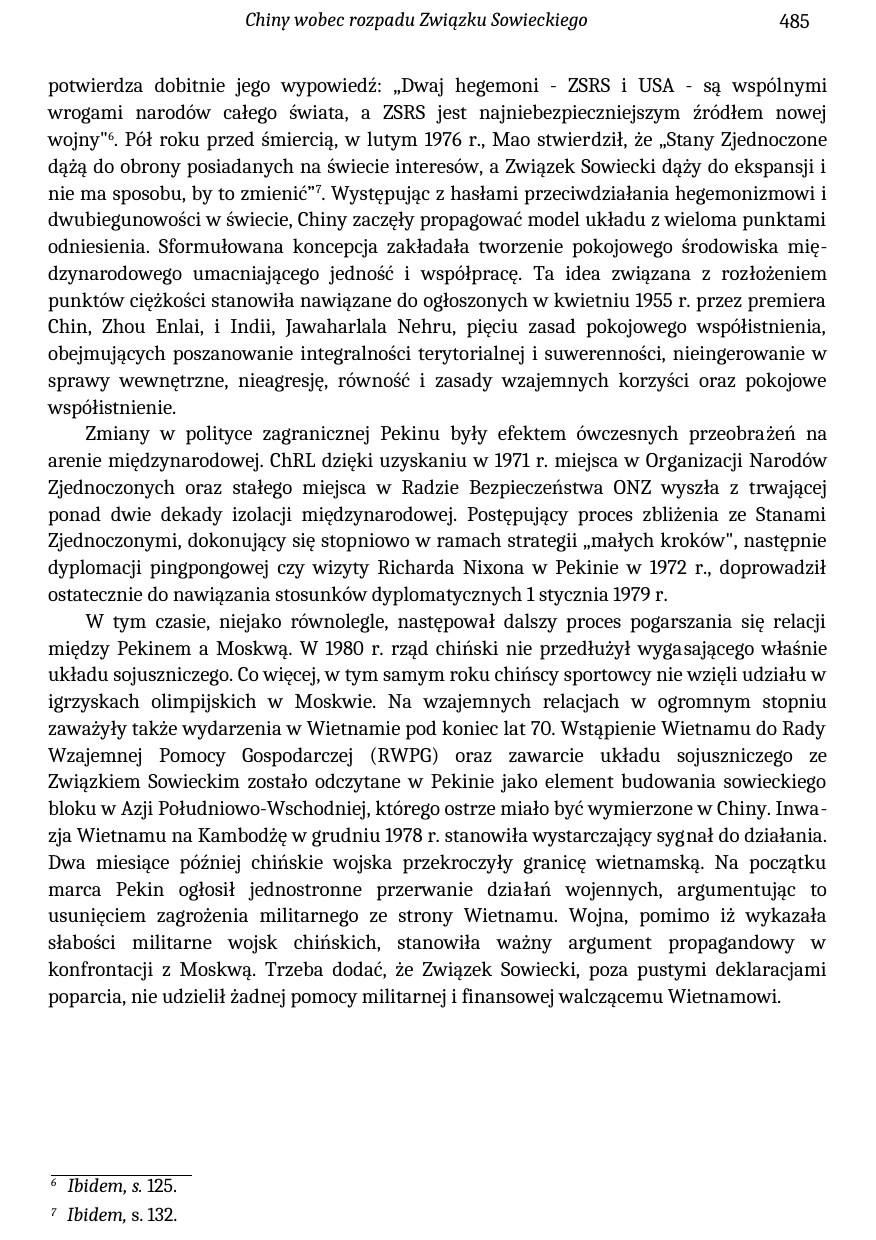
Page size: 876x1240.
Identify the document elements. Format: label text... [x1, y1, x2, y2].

text Zmiany w polityce zagranicznej Pekinu były efektem ówczesnych przeobra­żeń na arenie międzynarodowej. ChRL dzięki uzyskaniu w 1971 r. miejsca w Or­ganizacji Narodów Zjednoczonych oraz stałego miejsca w Radzie Bezpieczeń­stwa ONZ wyszła z trwającej ponad dwie dekady izolacji międzynarodowej. Postępujący proces zbliżenia ze Stanami Zjednoczonymi, dokonujący się stop­niowo w ramach strategii „małych kroków", następnie dyplomacji pingpongo­wej czy wizyty Richarda Nixona w Pekinie w 1972 r., doprowadził ostatecznie do nawiązania stosunków dyplomatycznych 1 stycznia 1979 r. [48, 422, 827, 607]
text potwierdza dobitnie jego wypowiedź: „Dwaj hegemoni - ZSRS i USA - są wspól­nymi wrogami narodów całego świata, a ZSRS jest najniebezpieczniejszym źródłem nowej wojny"6. Pół roku przed śmiercią, w lutym 1976 r., Mao stwier­dził, że „Stany Zjednoczone dążą do obrony posiadanych na świecie interesów, a Związek Sowiecki dąży do ekspansji i nie ma sposobu, by to zmienić”7. Wystę­pując z hasłami przeciwdziałania hegemonizmowi i dwubiegunowości w świe­cie, Chiny zaczęły propagować model układu z wieloma punktami odniesienia. Sformułowana koncepcja zakładała tworzenie pokojowego środowiska mię­dzynarodowego umacniającego jedność i współpracę. Ta idea związana z roz­łożeniem punktów ciężkości stanowiła nawiązane do ogłoszonych w kwietniu 1955 r. przez premiera Chin, Zhou Enlai, i Indii, Jawaharlala Nehru, pięciu zasad pokojowego współistnienia, obejmujących poszanowanie integralności teryto­rialnej i suwerenności, nieingerowanie w sprawy wewnętrzne, nieagresję, rów­ność i zasady wzajemnych korzyści oraz pokojowe współistnienie. [48, 74, 827, 419]
text Chiny wobec rozpadu Związku Sowieckiego [245, 9, 625, 32]
text 6 Ibidem, s. 125. [51, 1176, 192, 1197]
text 485 [779, 10, 822, 34]
text W tym czasie, niejako równolegle, następował dalszy proces pogarszania się relacji między Pekinem a Moskwą. W 1980 r. rząd chiński nie przedłużył wyga­sającego właśnie układu sojuszniczego. Co więcej, w tym samym roku chińscy sportowcy nie wzięli udziału w igrzyskach olimpijskich w Moskwie. Na wzajem­nych relacjach w ogromnym stopniu zaważyły także wydarzenia w Wietnamie pod koniec lat 70. Wstąpienie Wietnamu do Rady Wzajemnej Pomocy Gospo­darczej (RWPG) oraz zawarcie układu sojuszniczego ze Związkiem Sowieckim zostało odczytane w Pekinie jako element budowania sowieckiego bloku w Azji Południowo-Wschodniej, którego ostrze miało być wymierzone w Chiny. Inwa­zja Wietnamu na Kambodżę w grudniu 1978 r. stanowiła wystarczający syg­nał do działania. Dwa miesiące później chińskie wojska przekroczyły granicę wietnamską. Na początku marca Pekin ogłosił jednostronne przerwanie dzia­łań wojennych, argumentując to usunięciem zagrożenia militarnego ze strony Wietnamu. Wojna, pomimo iż wykazała słabości militarne wojsk chińskich, stanowiła ważny argument propagandowy w konfrontacji z Moskwą. Trzeba dodać, że Związek Sowiecki, poza pustymi deklaracjami poparcia, nie udzielił żadnej pomocy militarnej i finansowej walczącemu Wietnamowi. [48, 609, 827, 1008]
text 7 Ibidem, s. 132. [51, 1204, 192, 1226]
